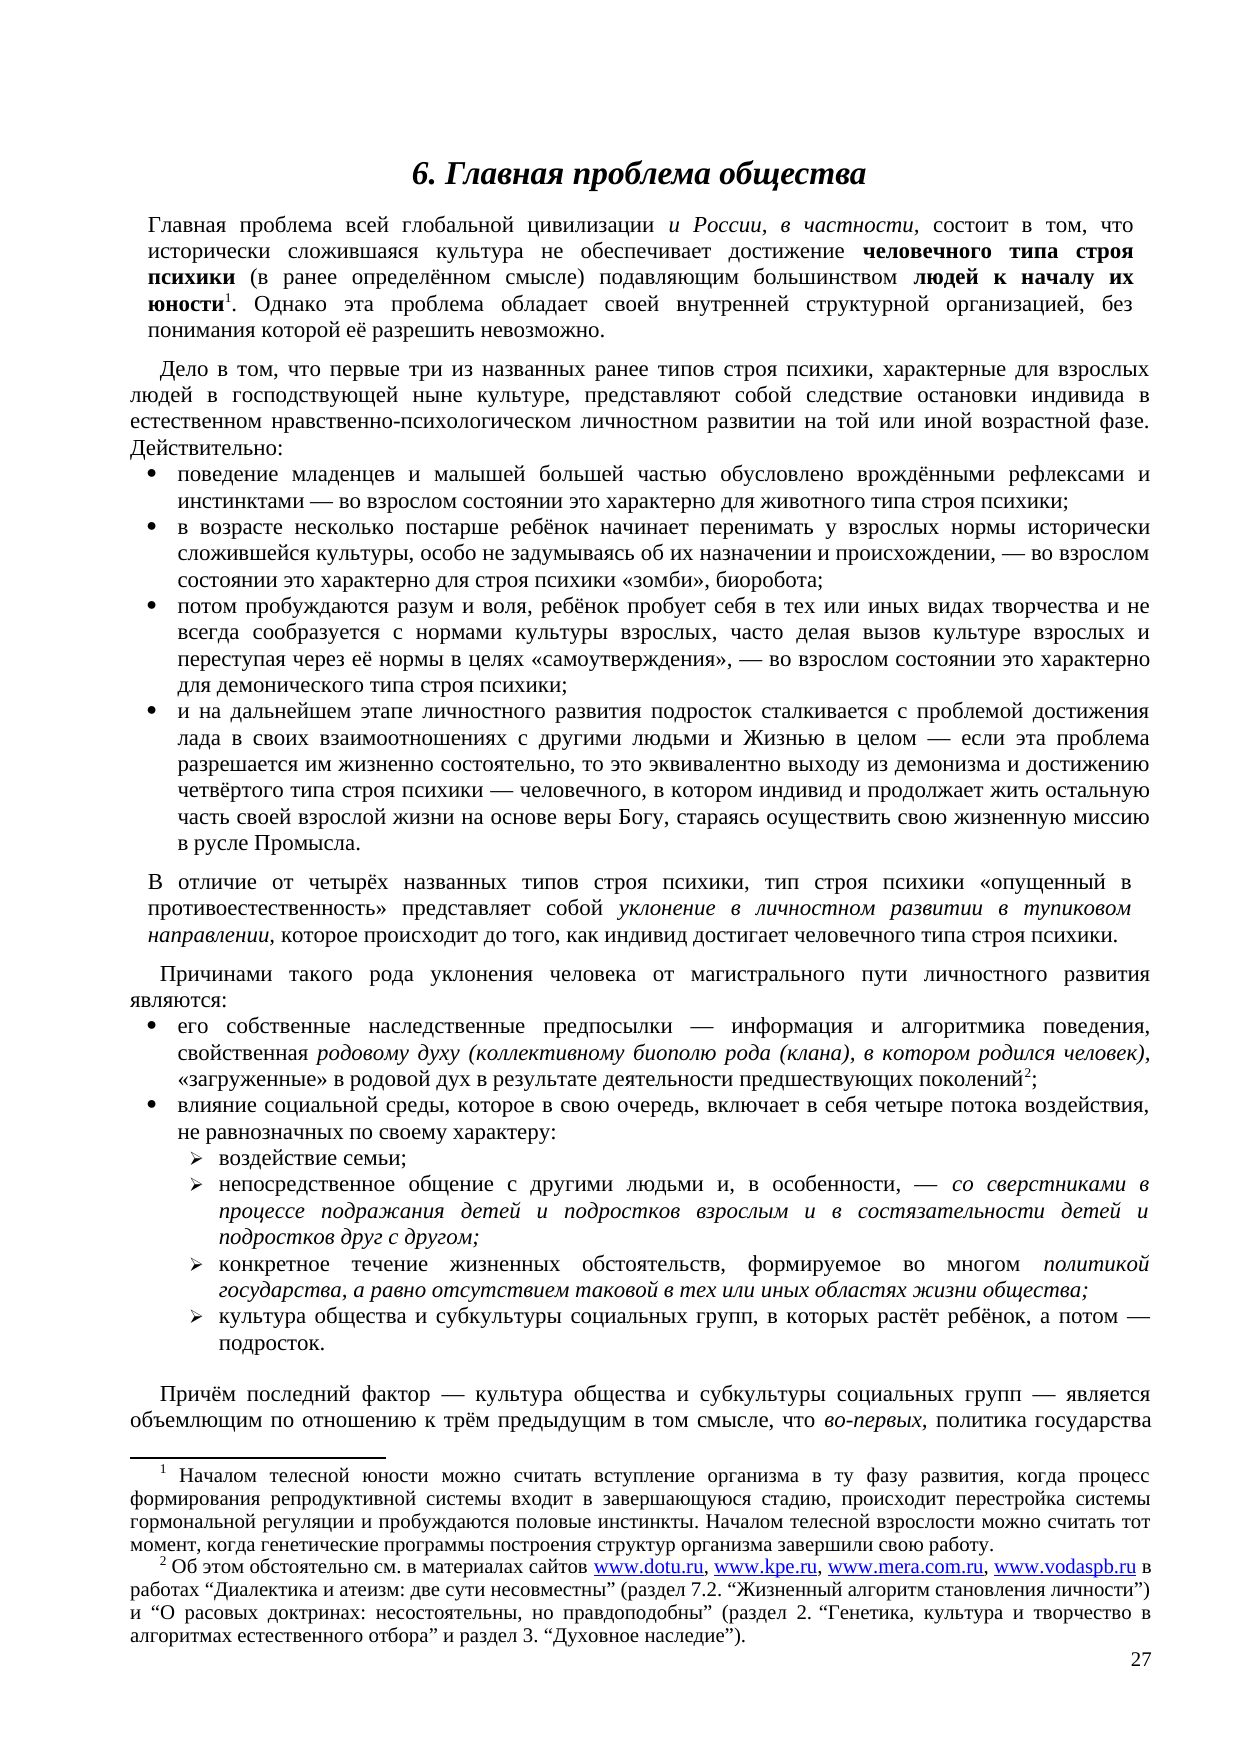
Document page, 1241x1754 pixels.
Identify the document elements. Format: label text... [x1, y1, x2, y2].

subtitle 6. Главная проблема общества [130, 153, 1152, 192]
list поведение младенцев и малышей большей частью обусловлено врождёнными рефлексами и инстинктами — во взрослом состоянии это характерно для животного типа строя психики; [148, 460, 1152, 513]
list в возрасте несколько постарше ребёнок начинает перенимать у взрослых нормы исторически сложившейся культуры, особо не задумываясь об их назначении и происхождении, — во взрослом состоянии это характерно для строя психики «зом­би», биоробота; [148, 513, 1152, 592]
list и на дальнейшем этапе личностного развития подросток сталкивается с проблемой достижения лада в своих взаимоотношениях с другими людьми и Жизнью в целом — если эта проблема разрешается им жизненно состоятельно, то это эквивалентно выходу из демонизма и достижению четвёртого типа строя психики — человечного, в котором индивид и продолжает жить остальную часть своей взрослой жизни на основе веры Богу, стараясь осуществить свою жизненную миссию в русле Промысла. [148, 697, 1152, 856]
text Главная проблема всей глобальной цивилизации и России, в частности, состоит в том, что исторически сложившаяся куль­тура не обеспечивает достижение человечного типа строя психики (в ранее определённом смысле) подавляющим большинством людей к началу их юности. Однако эта проблема обладает своей внутренней структурной организацией, без понимания которой её разрешить невозможно. [148, 211, 1134, 342]
text Причинами такого рода уклонения человека от магистрального пути личностного развития являются: [130, 960, 1152, 1012]
list конкретное течение жизненных обстоятельств, формируемое во многом политикой государства, а равно отсутствием таковой в тех или иных областях жизни общества; [189, 1249, 1152, 1302]
list его собственные наследственные предпосылки — информация и алгоритмика поведения, свойственная родовому духу (коллективному биополю рода (клана), в котором родился человек), «загруженные» в родовой дух в результате деятельности предшествующих поколений; [148, 1012, 1152, 1091]
text В отличие от четырёх названных типов строя психики, тип строя психики «опущенный в противоестественность» представляет собой уклонение в личностном развитии в тупиковом направлении, которое происходит до того, как индивид достигает человечного типа строя психики. [148, 868, 1134, 947]
list потом пробуждаются разум и воля, ребёнок пробует себя в тех или иных видах творчества и не всегда сообразуется с нормами культуры взрослых, часто делая вызов культуре взрослых и переступая через её нормы в целях «самоутверждения», — во взрослом состоянии это характерно для демонического типа строя психики; [148, 592, 1152, 697]
text Дело в том, что первые три из названных ранее типов строя психики, характерные для взрослых людей в господствующей ныне культуре, представляют собой следствие остановки индивида в естественном нравственно-психологическом личностном развитии на той или иной возрастной фазе. Действительно: [130, 355, 1152, 460]
list воздействие семьи; [189, 1144, 1152, 1171]
list Об этом обстоятельно см. в материалах сайтов www.dotu.ru, www.kpe.ru, www.mera.com.ru, www.vodaspb.ru в работах “Диалектика и атеизм: две сути несовместны” (раздел 7.2. “Жизненный алгоритм становления личности”) и “О расовых доктринах: несостоятельны, но правдоподобны” (раздел 2. “Гене­тика, культура и творчество в алгоритмах естественного отбора” и раздел 3. “Духовное наследие”). [130, 1556, 1152, 1647]
list влияние социальной среды, которое в свою очередь, включает в себя четыре потока воздействия, не равнозначных по своему характеру: [148, 1091, 1152, 1144]
list культура общества и субкультуры социальных групп, в которых растёт ребёнок, а потом — подросток. [189, 1302, 1152, 1355]
text Началом телесной юности можно считать вступление организма в ту фазу развития, когда процесс формирования репродуктивной системы входит в завершающуюся стадию, происходит перестройка системы гормональной регуляции и пробуждаются половые инстинкты. Началом телесной взрослости можно считать тот момент, когда генетические программы построения структур организма завершили свою работу. [130, 1464, 1152, 1556]
list непосредственное общение с другими людьми и, в особенности, — со сверстниками в процессе подражания детей и подростков взрослым и в состязательности детей и подростков друг с другом; [189, 1171, 1152, 1249]
text Причём последний фактор — культура общества и субкультуры социальных групп — является объемлющим по отношению к трём предыдущим в том смысле, что во-первых, политика государства [130, 1380, 1152, 1433]
